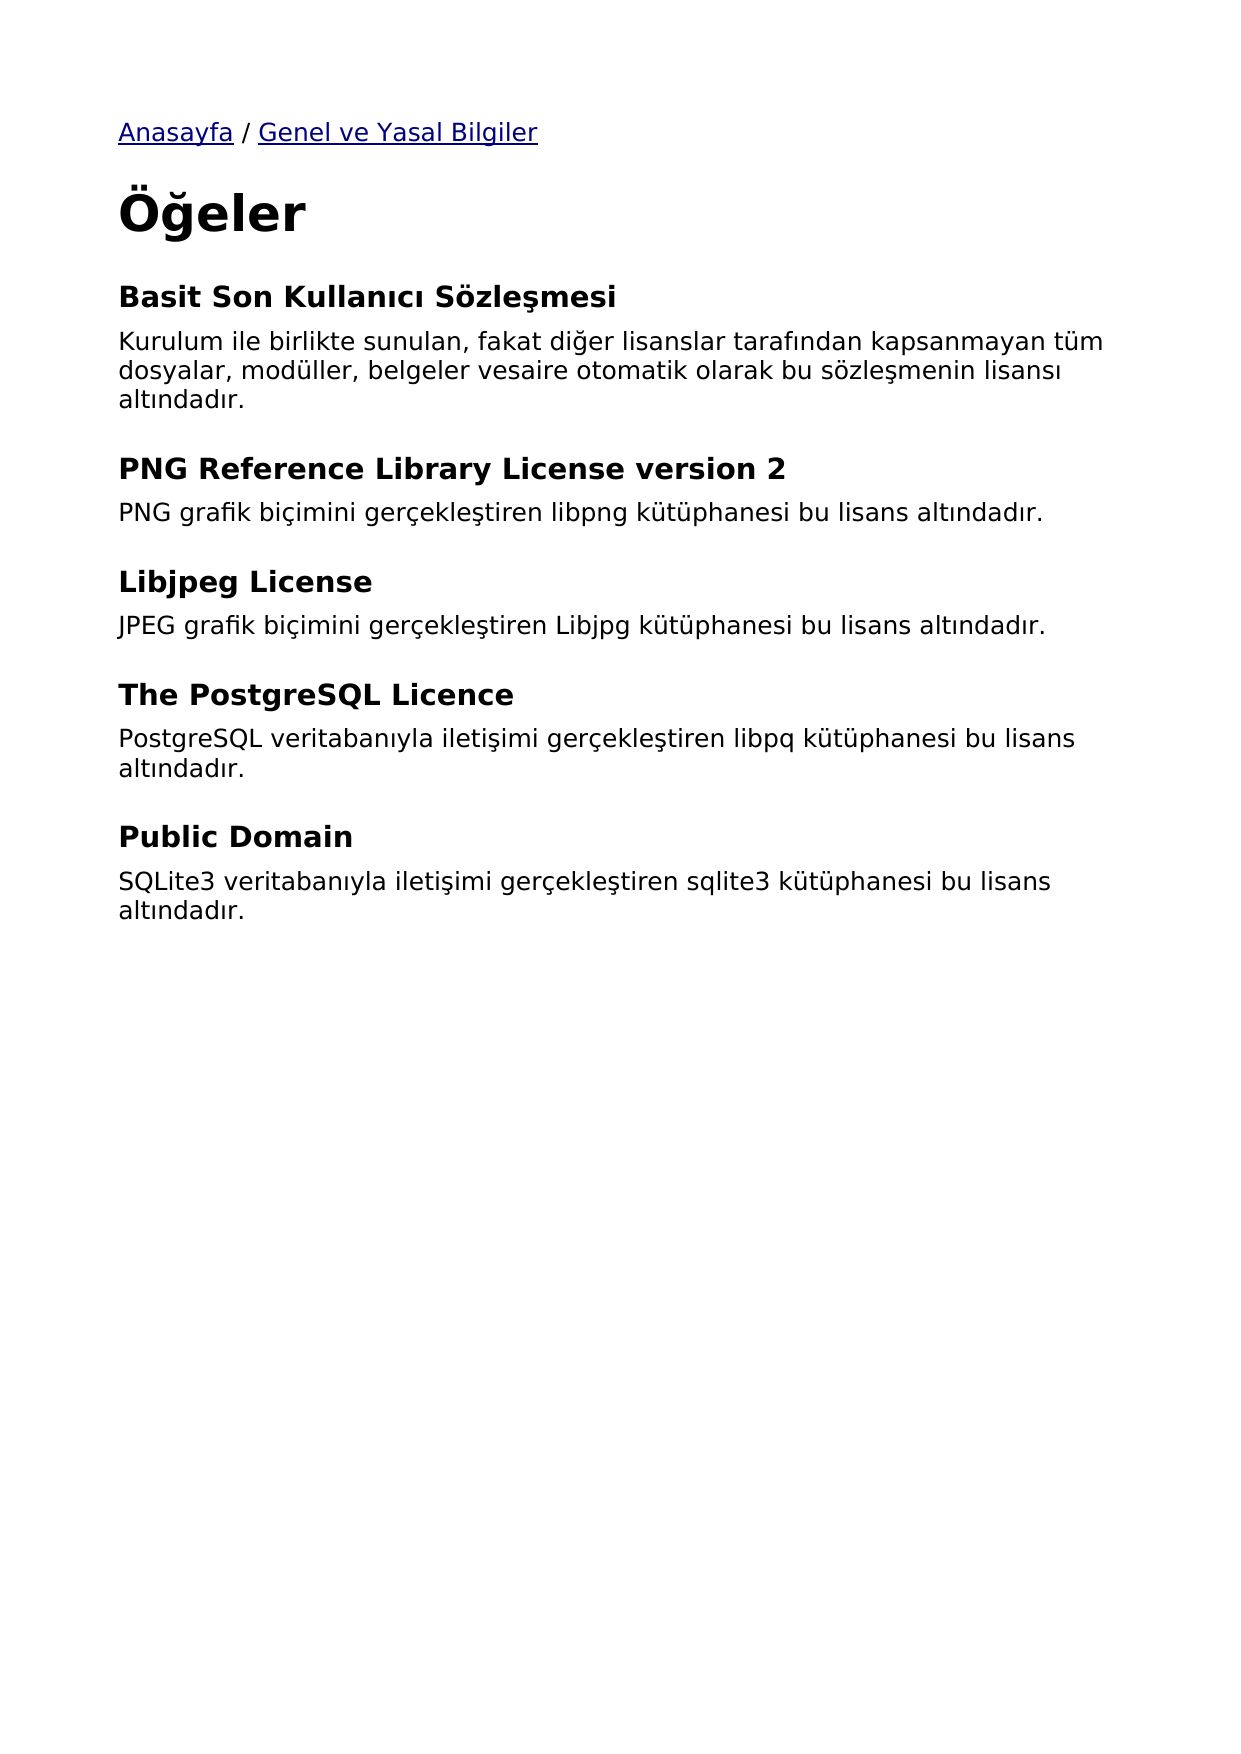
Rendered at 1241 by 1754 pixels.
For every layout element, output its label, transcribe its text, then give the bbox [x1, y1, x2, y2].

subtitle The PostgreSQL Licence [118, 678, 1122, 712]
text JPEG grafik biçimini gerçekleştiren Libjpg kütüphanesi bu lisans altındadır. [118, 612, 1122, 641]
subtitle Public Domain [118, 821, 1122, 854]
subtitle Basit Son Kullanıcı Sözleşmesi [118, 281, 1122, 314]
text Anasayfa / Genel ve Yasal Bilgiler [118, 118, 1122, 147]
subtitle Libjpeg License [118, 565, 1122, 599]
subtitle PNG Reference Library License version 2 [118, 452, 1122, 486]
text PNG grafik biçimini gerçekleştiren libpng kütüphanesi bu lisans altındadır. [118, 498, 1122, 528]
subtitle Öğeler [118, 185, 1122, 243]
text Kurulum ile birlikte sunulan, fakat diğer lisanslar tarafından kapsanmayan tüm dosyalar, modüller, belgeler vesaire otomatik olarak bu sözleşmenin lisansı altındadır. [118, 327, 1122, 414]
text SQLite3 veritabanıyla iletişimi gerçekleştiren sqlite3 kütüphanesi bu lisans altındadır. [118, 867, 1122, 925]
text PostgreSQL veritabanıyla iletişimi gerçekleştiren libpq kütüphanesi bu lisans altındadır. [118, 725, 1122, 783]
